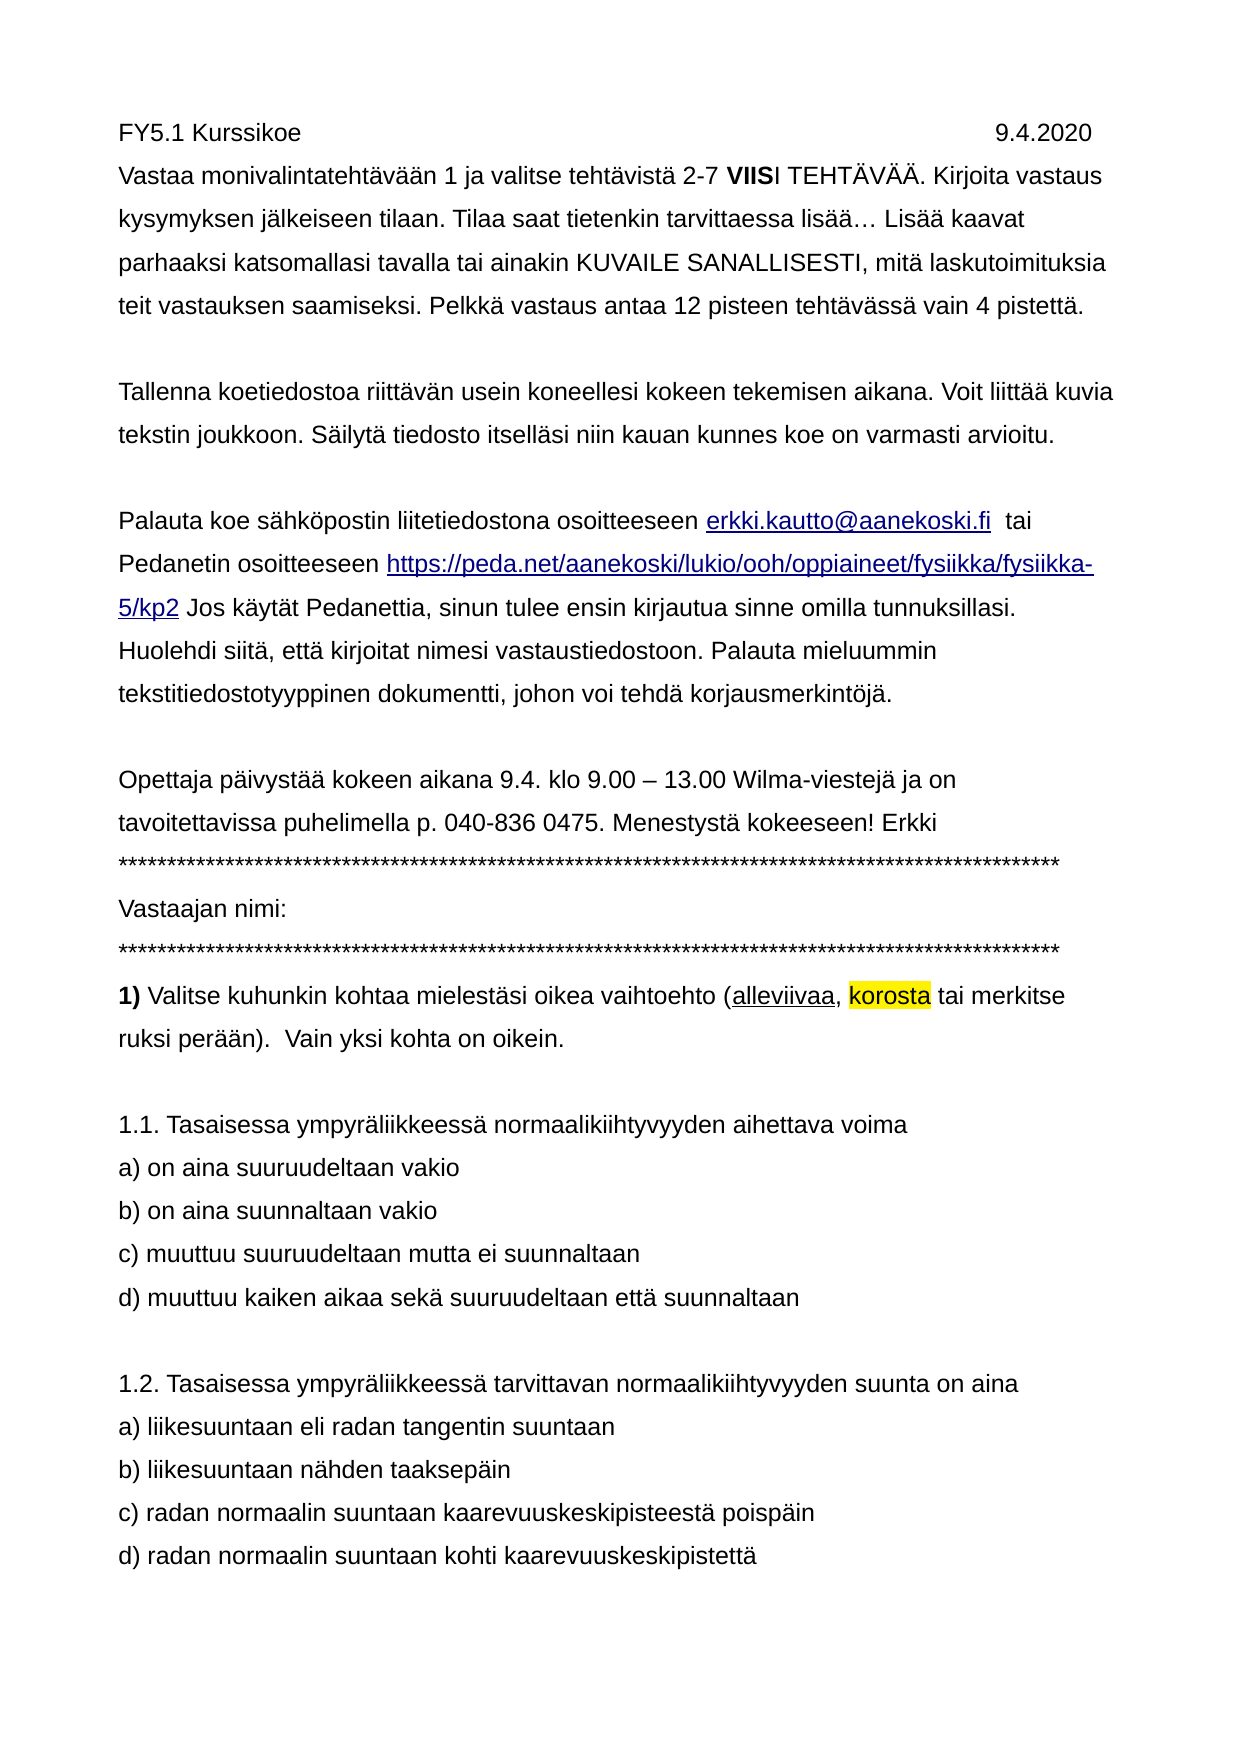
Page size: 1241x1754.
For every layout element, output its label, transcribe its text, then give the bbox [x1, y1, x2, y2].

text FY5.1 Kurssikoe 9.4.2020 [118, 118, 1122, 147]
text d) radan normaalin suuntaan kohti kaarevuuskeskipistettä [118, 1541, 1122, 1570]
text ************************************************************************************************* [118, 937, 1122, 966]
text Tallenna koetiedostoa riittävän usein koneellesi kokeen tekemisen aikana. Voit liittää kuvia tekstin joukkoon. Säilytä tiedosto itselläsi niin kauan kunnes koe on varmasti arvioitu. [118, 377, 1122, 449]
text b) liikesuuntaan nähden taaksepäin [118, 1455, 1122, 1484]
text Opettaja päivystää kokeen aikana 9.4. klo 9.00 – 13.00 Wilma-viestejä ja on tavoitettavissa puhelimella p. 040-836 0475. Menestystä kokeeseen! Erkki [118, 765, 1122, 837]
text d) muuttuu kaiken aikaa sekä suuruudeltaan että suunnaltaan [118, 1282, 1122, 1311]
text c) radan normaalin suuntaan kaarevuuskeskipisteestä poispäin [118, 1498, 1122, 1527]
text Vastaajan nimi: [118, 894, 1122, 923]
text a) on aina suuruudeltaan vakio [118, 1153, 1122, 1182]
text ************************************************************************************************* [118, 851, 1122, 880]
text c) muuttuu suuruudeltaan mutta ei suunnaltaan [118, 1239, 1122, 1268]
text 1.2. Tasaisessa ympyräliikkeessä tarvittavan normaalikiihtyvyyden suunta on aina [118, 1369, 1122, 1397]
text b) on aina suunnaltaan vakio [118, 1196, 1122, 1225]
text Vastaa monivalintatehtävään 1 ja valitse tehtävistä 2-7 VIISI TEHTÄVÄÄ. Kirjoita vastaus kysymyksen jälkeiseen tilaan. Tilaa saat tietenkin tarvittaessa lisää… Lisää kaavat parhaaksi katsomallasi tavalla tai ainakin KUVAILE SANALLISESTI, mitä laskutoimituksia teit vastauksen saamiseksi. Pelkkä vastaus antaa 12 pisteen tehtävässä vain 4 pistettä. [118, 161, 1122, 319]
text Palauta koe sähköpostin liitetiedostona osoitteeseen erkki.kautto@aanekoski.fi tai Pedanetin osoitteeseen https://peda.net/aanekoski/lukio/ooh/oppiaineet/fysiikka/fysiikka-5/kp2 Jos käytät Pedanettia, sinun tulee ensin kirjautua sinne omilla tunnuksillasi. Huolehdi siitä, että kirjoitat nimesi vastaustiedostoon. Palauta mieluummin tekstitiedostotyyppinen dokumentti, johon voi tehdä korjausmerkintöjä. [118, 506, 1122, 707]
text 1.1. Tasaisessa ympyräliikkeessä normaalikiihtyvyyden aihettava voima [118, 1110, 1122, 1139]
text a) liikesuuntaan eli radan tangentin suuntaan [118, 1412, 1122, 1441]
text 1) Valitse kuhunkin kohtaa mielestäsi oikea vaihtoehto (alleviivaa, korosta tai merkitse ruksi perään). Vain yksi kohta on oikein. [118, 981, 1122, 1052]
